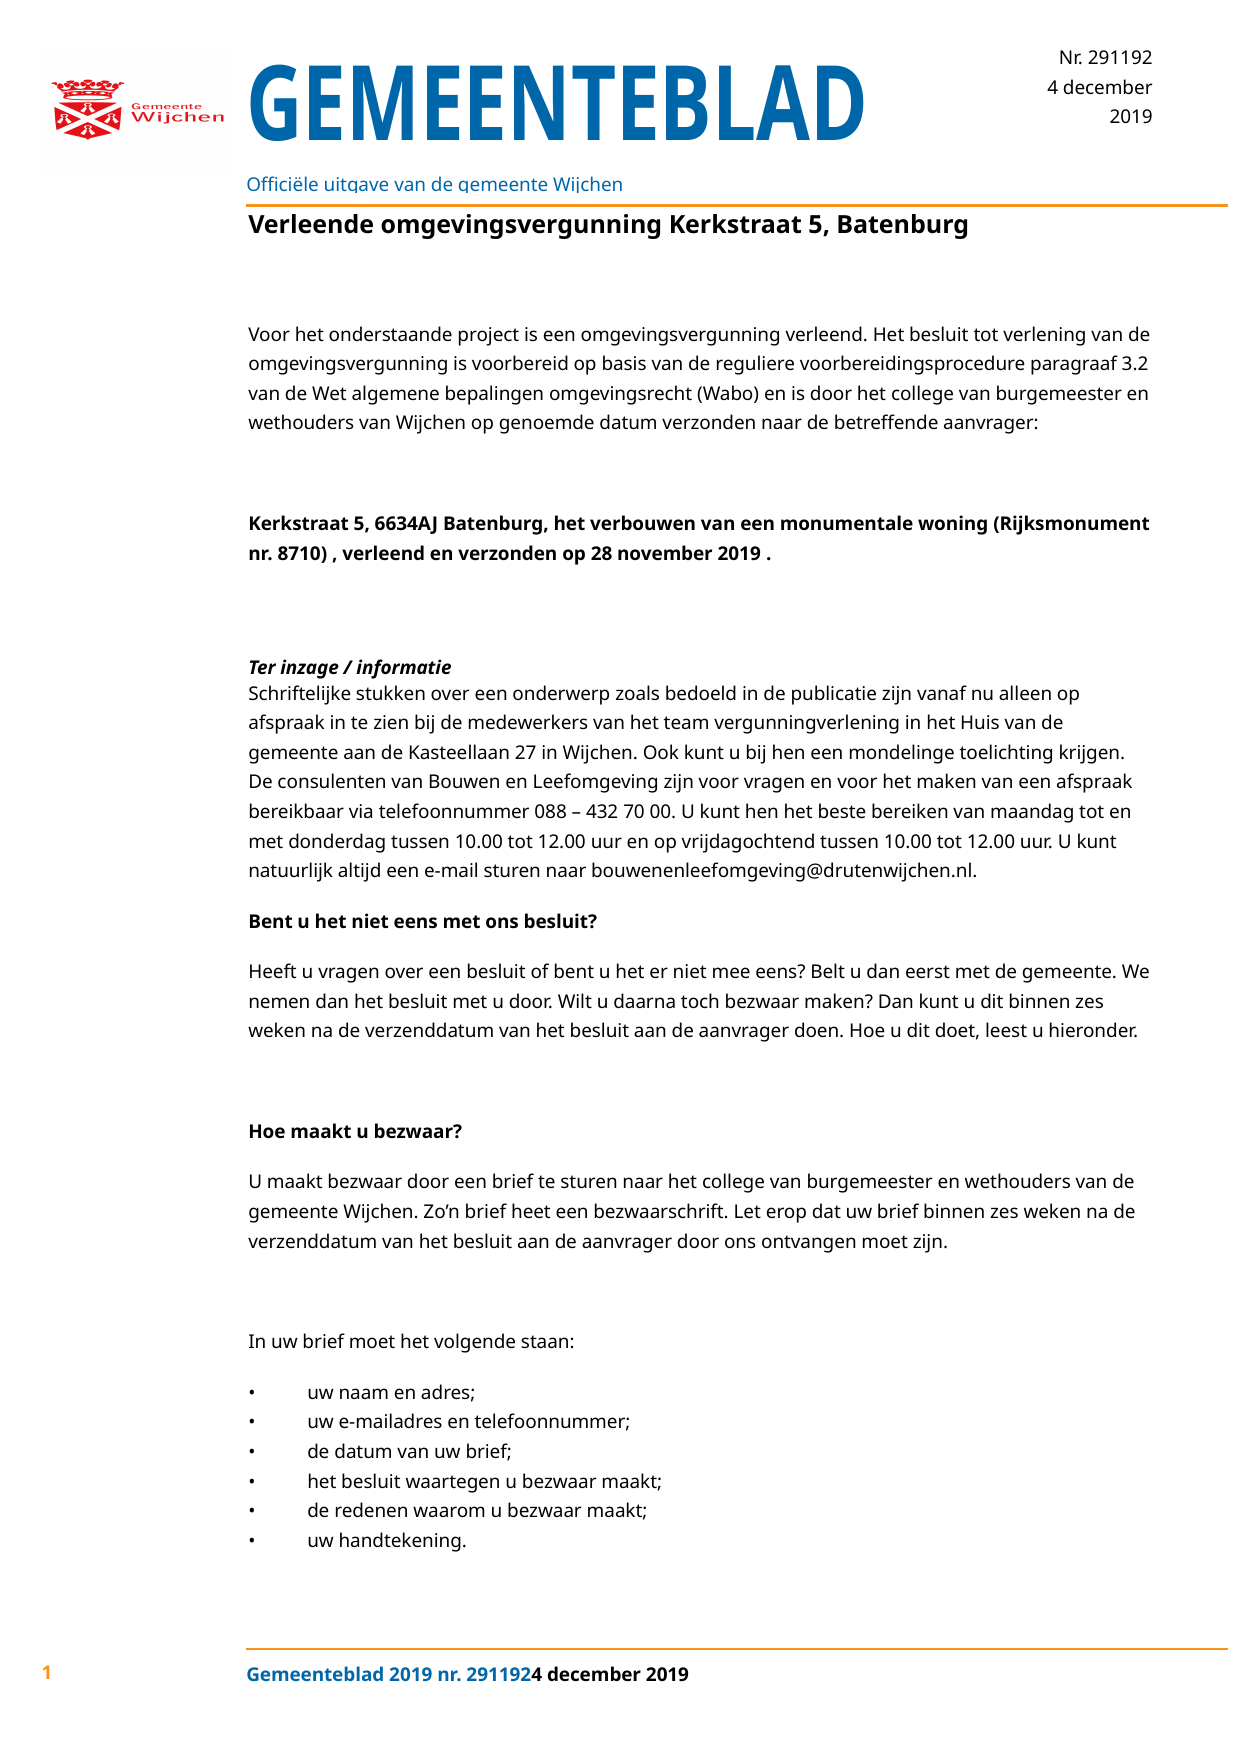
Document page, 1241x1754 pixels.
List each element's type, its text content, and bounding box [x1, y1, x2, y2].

text Kerkstraat 5, 6634AJ Batenburg, het verbouwen van een monumentale woning (Rijksmonument nr. 8710) , verleend en verzonden op 28 november 2019 . [248, 510, 1152, 566]
text Schriftelijke stukken over een onderwerp zoals bedoeld in de publicatie zijn vanaf nu alleen op afspraak in te zien bij de medewerkers van het team vergunningverlening in het Huis van de gemeente aan de Kasteellaan 27 in Wijchen. Ook kunt u bij hen een mondelinge toelichting krijgen. De consulenten van Bouwen en Leefomgeving zijn voor vragen en voor het maken van een afspraak bereikbaar via telefoonnummer 088 – 432 70 00. U kunt hen het beste bereiken van maandag tot en met donderdag tussen 10.00 tot 12.00 uur en op vrijdagochtend tussen 10.00 tot 12.00 uur. U kunt natuurlijk altijd een e-mail sturen naar bouwenenleefomgeving@drutenwijchen.nl. [248, 680, 1152, 883]
text Heeft u vragen over een besluit of bent u het er niet mee eens? Belt u dan eerst met de gemeente. We nemen dan het besluit met u door. Wilt u daarna toch bezwaar maken? Dan kunt u dit binnen zes weken na de verzenddatum van het besluit aan de aanvrager doen. Hoe u dit doet, leest u hieronder. [248, 958, 1152, 1043]
text Ter inzage / informatie [248, 654, 1152, 680]
list uw naam en adres; [248, 1379, 1152, 1405]
list het besluit waartegen u bezwaar maakt; [248, 1468, 1152, 1494]
list uw e-mailadres en telefoonnummer; [248, 1409, 1152, 1434]
text In uw brief moet het volgende staan: [248, 1329, 1152, 1354]
text Voor het onderstaande project is een omgevingsvergunning verleend. Het besluit tot verlening van de omgevingsvergunning is voorbereid op basis van de reguliere voorbereidingsprocedure paragraaf 3.2 van de Wet algemene bepalingen omgevingsrecht (Wabo) en is door het college van burgemeester en wethouders van Wijchen op genoemde datum verzonden naar de betreffende aanvrager: [248, 321, 1152, 435]
list de redenen waarom u bezwaar maakt; [248, 1497, 1152, 1523]
list uw handtekening. [248, 1527, 1152, 1553]
text Verleende omgevingsvergunning Kerkstraat 5, Batenburg [248, 207, 1152, 241]
text U maakt bezwaar door een brief te sturen naar het college van burgemeester en wethouders van de gemeente Wijchen. Zo’n brief heet een bezwaarschrift. Let erop dat uw brief binnen zes weken na de verzenddatum van het besluit aan de aanvrager door ons ontvangen moet zijn. [248, 1169, 1152, 1254]
text Hoe maakt u bezwaar? [248, 1118, 1152, 1144]
picture [41, 47, 231, 172]
text Bent u het niet eens met ons besluit? [248, 908, 1152, 934]
list de datum van uw brief; [248, 1438, 1152, 1464]
